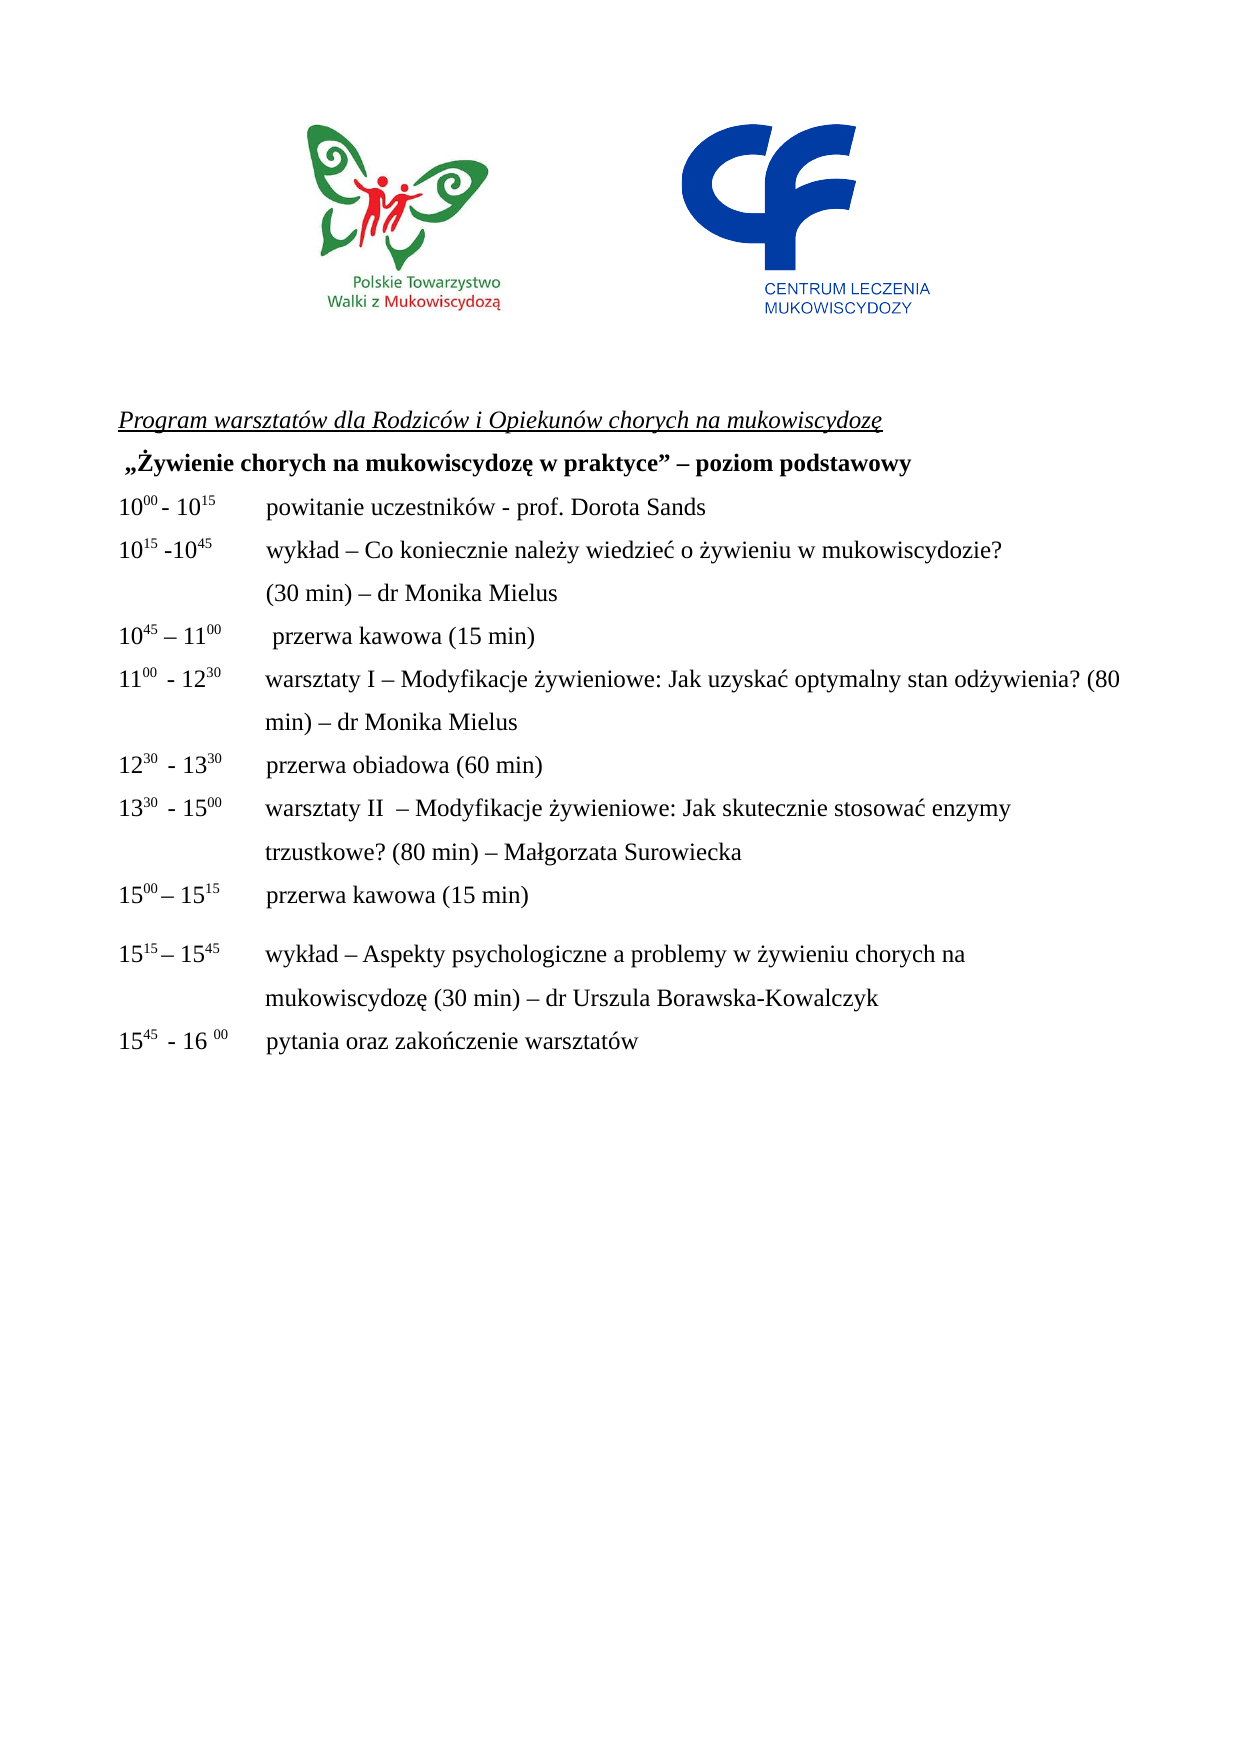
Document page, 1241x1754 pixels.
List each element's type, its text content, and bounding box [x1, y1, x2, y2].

text (30 min) – dr Monika Mielus [192, 578, 1122, 607]
picture [681, 124, 934, 319]
text 1045 – 1100 przerwa kawowa (15 min) [118, 621, 1122, 650]
text 1230 - 1330 przerwa obiadowa (60 min) [118, 750, 1122, 779]
text Program warsztatów dla Rodziców i Opiekunów chorych na mukowiscydozę [118, 405, 1122, 434]
picture [306, 118, 507, 319]
text 1545 - 16 00 pytania oraz zakończenie warsztatów [118, 1026, 1122, 1054]
text „Żywienie chorych na mukowiscydozę w praktyce” – poziom podstawowy [118, 448, 1122, 477]
text 1015 -1045 wykład – Co koniecznie należy wiedzieć o żywieniu w mukowiscydozie? [118, 535, 1122, 563]
text 1000 - 1015 powitanie uczestników - prof. Dorota Sands [118, 492, 1122, 520]
text 1330 - 1500 warsztaty II – Modyfikacje żywieniowe: Jak skutecznie stosować enzymy trzustkowe? (80 min) – Małgorzata Surowiecka [118, 793, 1122, 865]
text 1100 - 1230 warsztaty I – Modyfikacje żywieniowe: Jak uzyskać optymalny stan odżywienia? (80 min) – dr Monika Mielus [118, 664, 1122, 736]
list 1500 – 1515 przerwa kawowa (15 min) [118, 880, 1122, 908]
text 1515 – 1545 wykład – Aspekty psychologiczne a problemy w żywieniu chorych na mukowiscydozę (30 min) – dr Urszula Borawska-Kowalczyk [118, 939, 1122, 1011]
